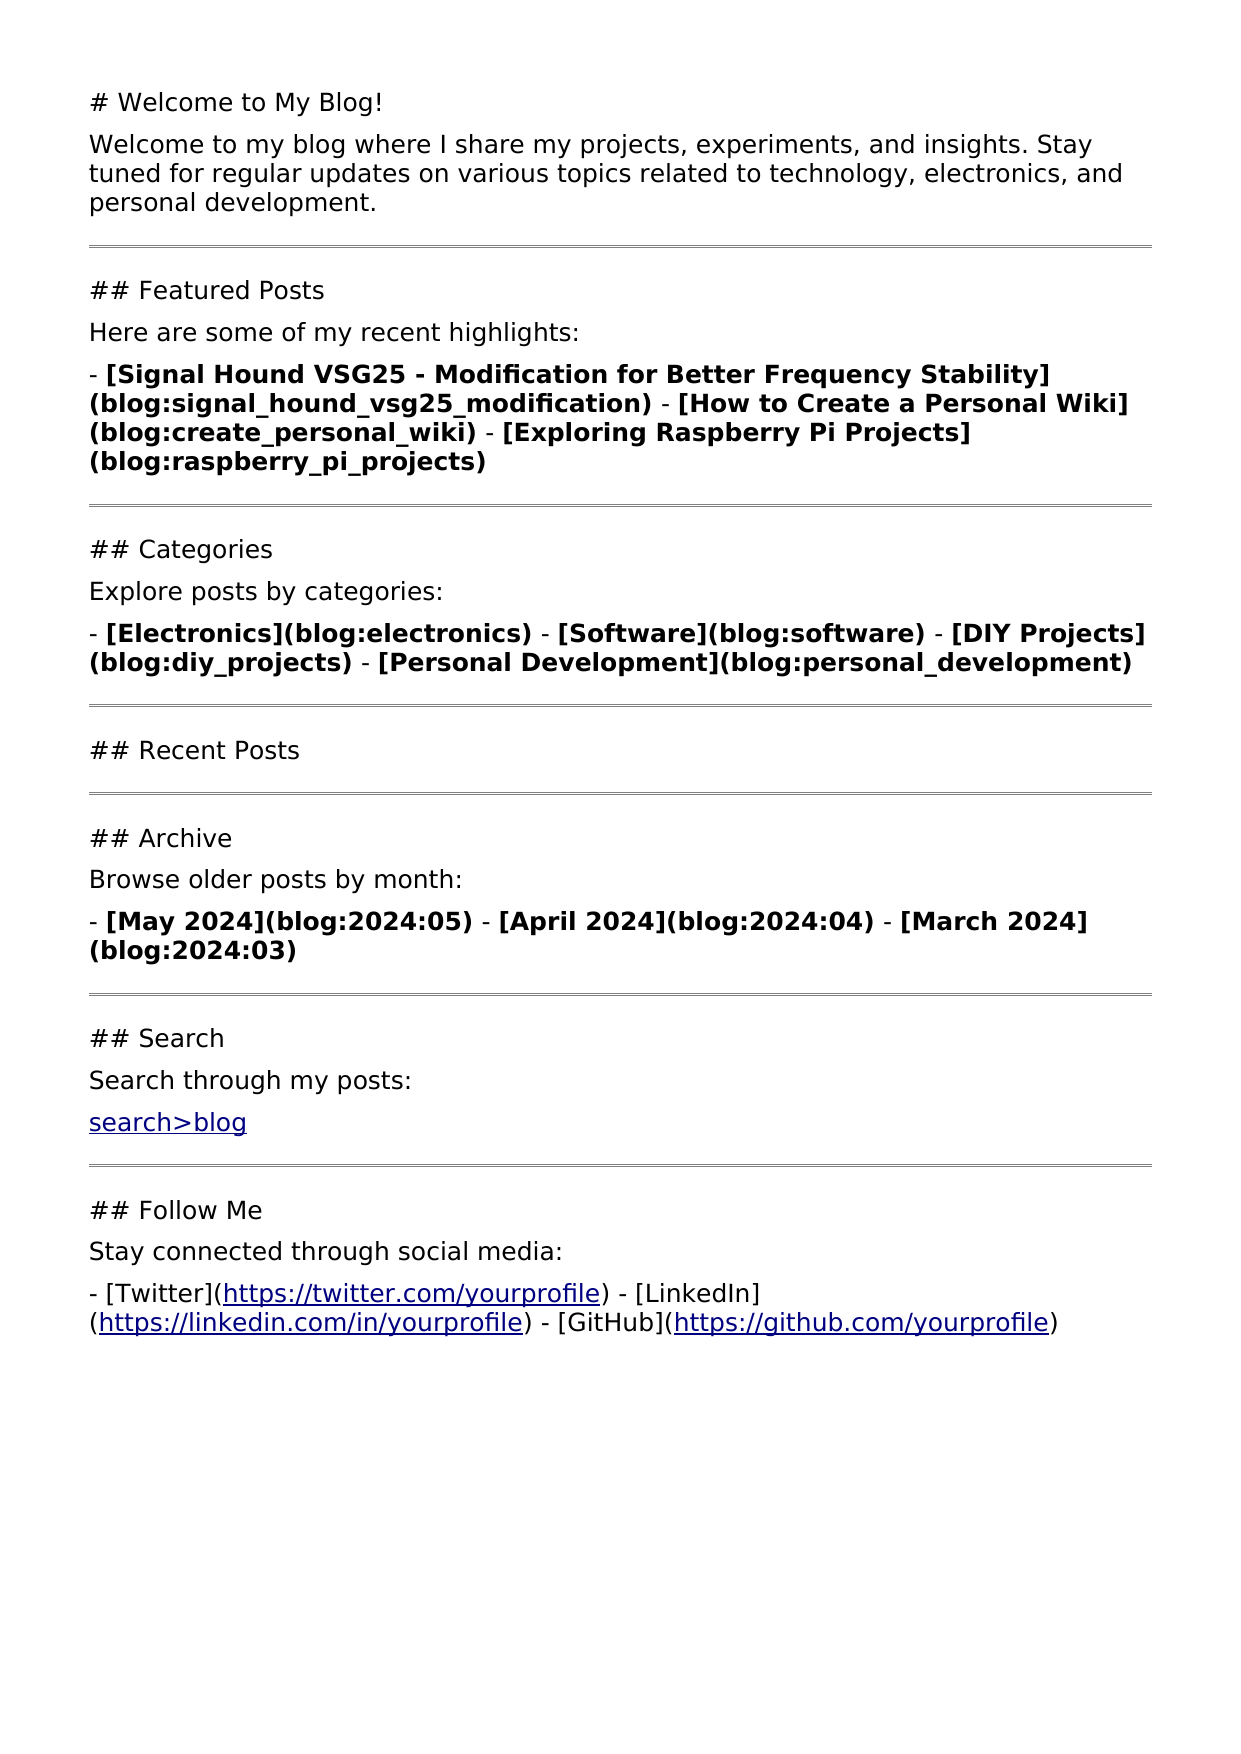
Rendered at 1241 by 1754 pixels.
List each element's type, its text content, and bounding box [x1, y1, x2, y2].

text ## Search [88, 1024, 1152, 1054]
text ## Follow Me [88, 1196, 1152, 1225]
text - [May 2024](blog:2024:05) - [April 2024](blog:2024:04) - [March 2024](blog:2024:03) [88, 907, 1152, 966]
text Explore posts by categories: [88, 577, 1152, 606]
text Search through my posts: [88, 1066, 1152, 1095]
text search>blog [88, 1108, 1152, 1137]
text Welcome to my blog where I share my projects, experiments, and insights. Stay tuned for regular updates on various topics related to technology, electronics, and personal development. [88, 130, 1152, 218]
text ## Archive [88, 824, 1152, 853]
text Browse older posts by month: [88, 866, 1152, 895]
text - [Electronics](blog:electronics) - [Software](blog:software) - [DIY Projects](blog:diy_projects) - [Personal Development](blog:personal_development) [88, 619, 1152, 677]
text - [Signal Hound VSG25 - Modification for Better Frequency Stability](blog:signal_hound_vsg25_modification) - [How to Create a Personal Wiki](blog:create_personal_wiki) - [Exploring Raspberry Pi Projects](blog:raspberry_pi_projects) [88, 360, 1152, 477]
text - [Twitter](https://twitter.com/yourprofile) - [LinkedIn](https://linkedin.com/in/yourprofile) - [GitHub](https://github.com/yourprofile) [88, 1279, 1152, 1337]
text Stay connected through social media: [88, 1237, 1152, 1267]
text ## Featured Posts [88, 277, 1152, 306]
text # Welcome to My Blog! [88, 88, 1152, 118]
text ## Recent Posts [88, 736, 1152, 765]
text Here are some of my recent highlights: [88, 318, 1152, 347]
text ## Categories [88, 535, 1152, 564]
